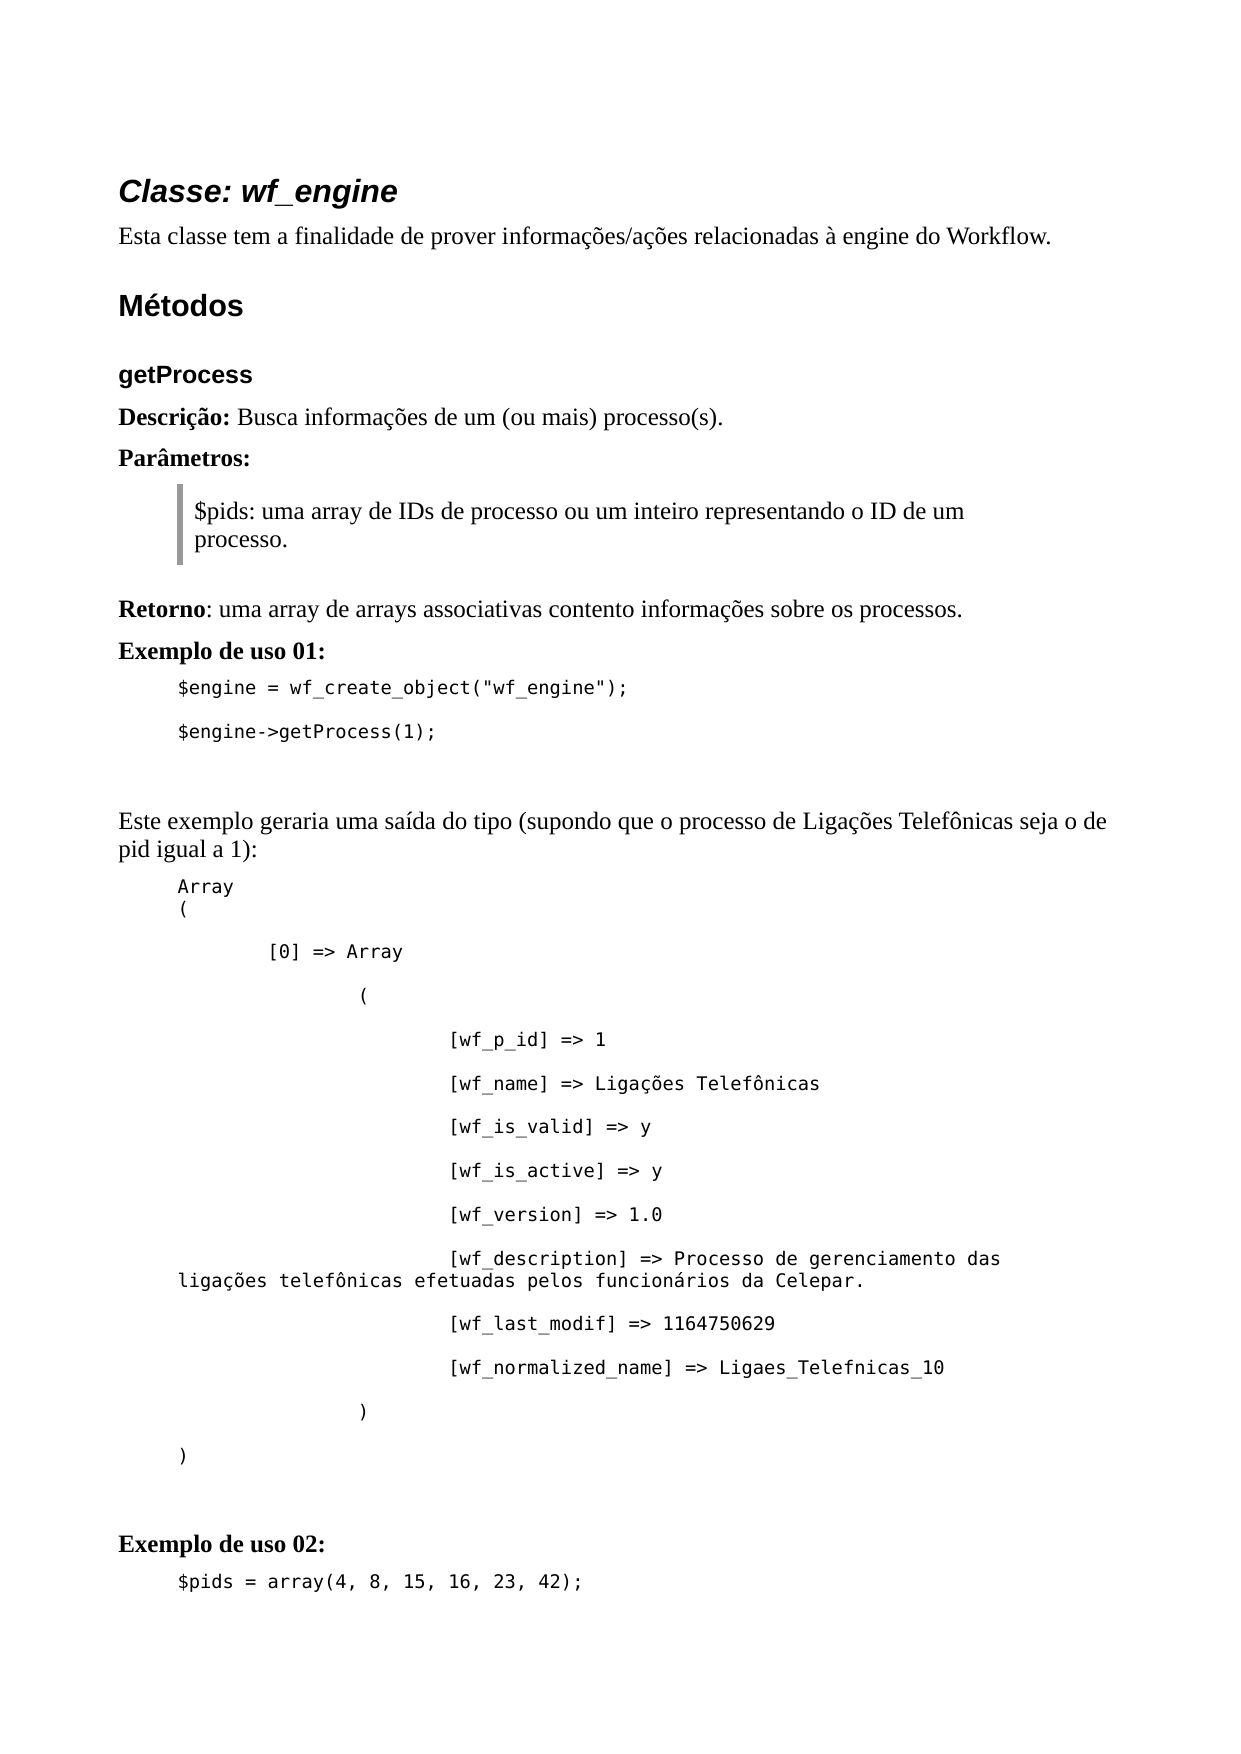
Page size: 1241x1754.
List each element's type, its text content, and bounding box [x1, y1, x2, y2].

text $engine = wf_create_object("wf_engine"); $engine->getProcess(1); [177, 677, 1063, 764]
text $pids = array(4, 8, 15, 16, 23, 42); [177, 1571, 1063, 1614]
subtitle Classe: wf_engine [118, 172, 1122, 209]
text Descrição: Busca informações de um (ou mais) processo(s). [118, 402, 1122, 430]
text $pids: uma array de IDs de processo ou um inteiro representando o ID de um processo. [183, 484, 1063, 565]
text Esta classe tem a finalidade de prover informações/ações relacionadas à engine do Workflow. [118, 221, 1122, 250]
text Exemplo de uso 02: [118, 1529, 1122, 1558]
text Retorno: uma array de arrays associativas contento informações sobre os processos. [118, 594, 1122, 623]
text Este exemplo geraria uma saída do tipo (supondo que o processo de Ligações Telefônicas seja o de pid igual a 1): [118, 806, 1122, 863]
subtitle getProcess [118, 360, 1122, 389]
text Array ( [0] => Array ( [wf_p_id] => 1 [wf_name] => Ligações Telefônicas [wf_is_valid] => y [wf_is_active] => y [wf_version] => 1.0 [wf_description] => Processo de gerenciamento das ligações telefônicas efetuadas pelos funcionários da Celepar. [wf_last_modif] => 1164750629 [wf_normalized_name] => Ligaes_Telefnicas_10 ) ) [177, 876, 1063, 1488]
text Parâmetros: [118, 443, 1122, 472]
text Exemplo de uso 01: [118, 636, 1122, 664]
subtitle Métodos [118, 287, 1122, 323]
